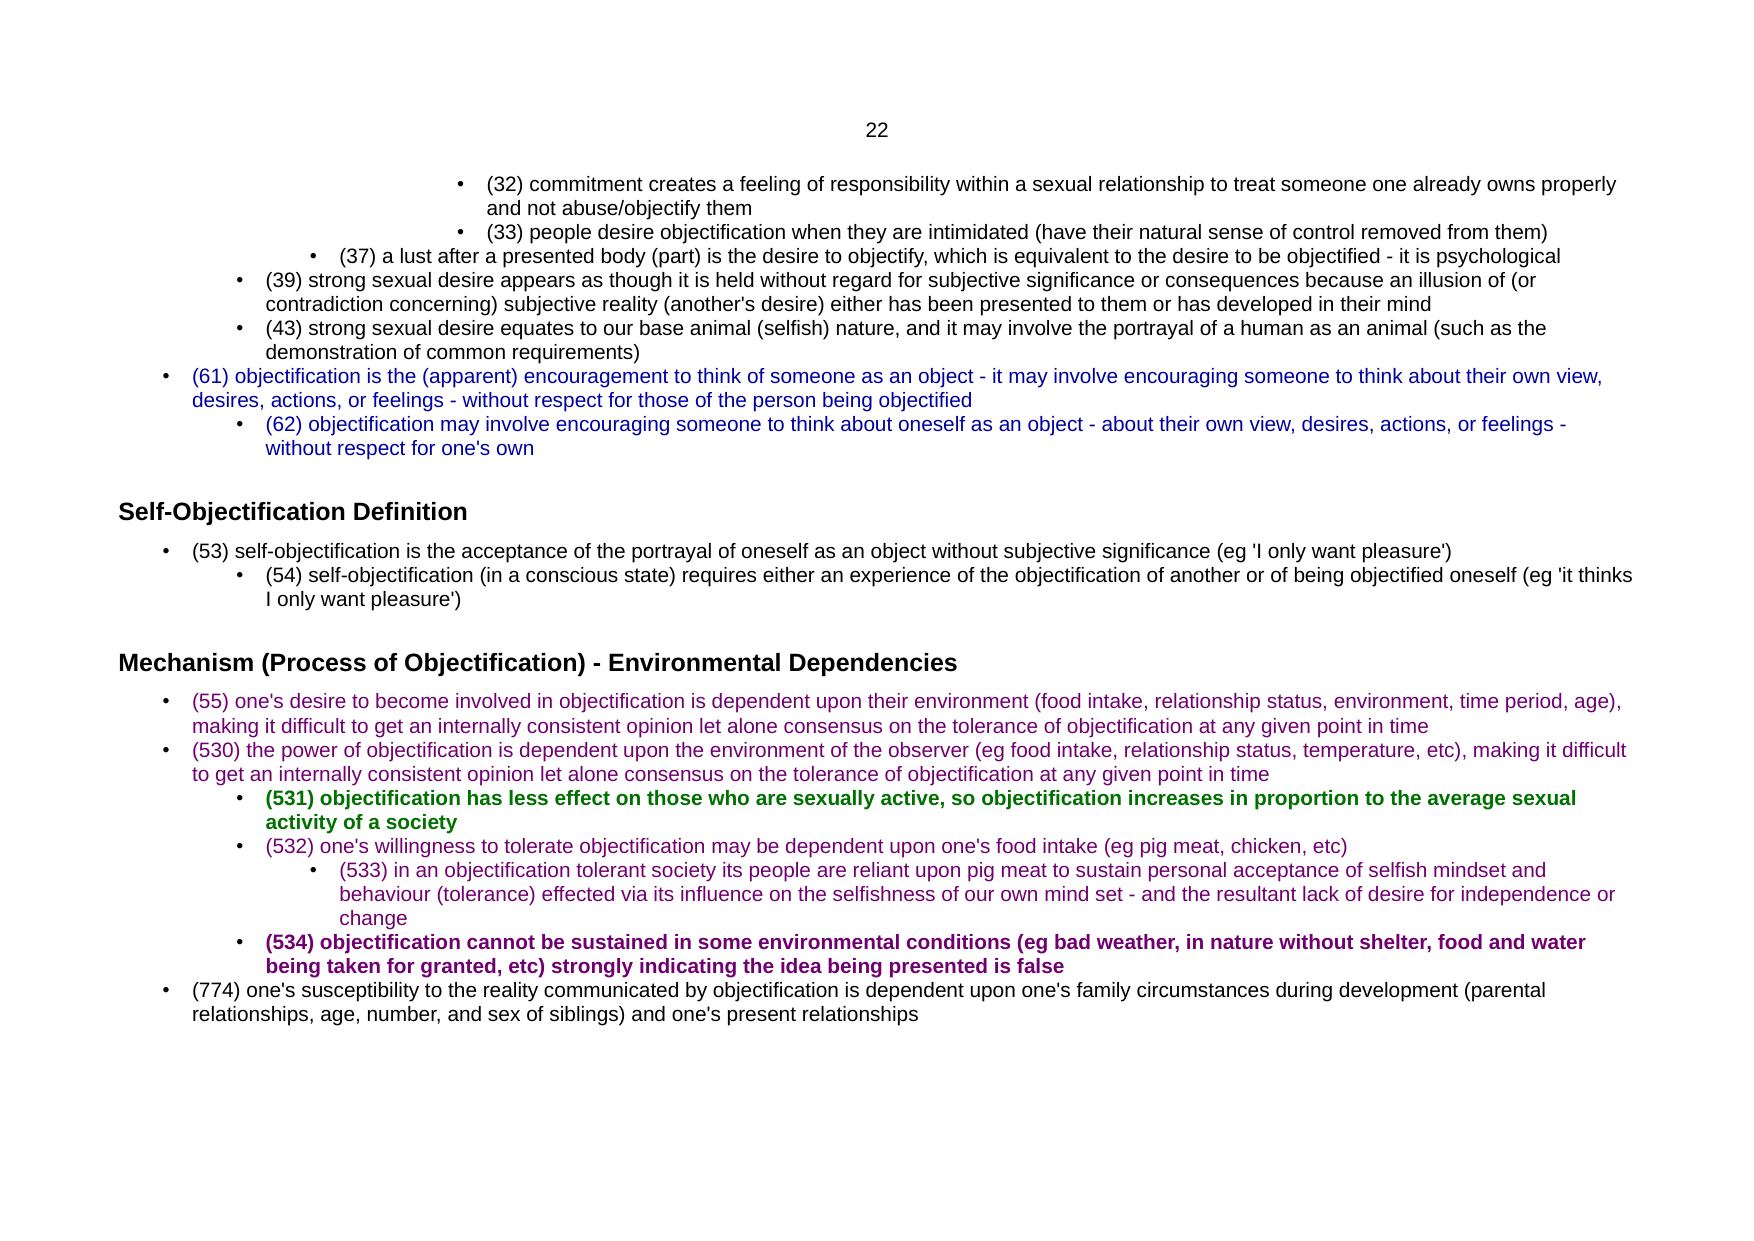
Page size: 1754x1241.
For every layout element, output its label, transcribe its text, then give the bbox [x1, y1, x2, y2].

list (39) strong sexual desire appears as though it is held without regard for subjective significance or consequences because an illusion of (or contradiction concerning) subjective reality (another's desire) either has been presented to them or has developed in their mind [236, 268, 1636, 316]
list (61) objectification is the (apparent) encouragement to think of someone as an object - it may involve encouraging someone to think about their own view, desires, actions, or feelings - without respect for those of the person being objectified [162, 364, 1636, 412]
list (531) objectification has less effect on those who are sexually active, so objectification increases in proportion to the average sexual activity of a society [236, 785, 1636, 833]
list (54) self-objectification (in a conscious state) requires either an experience of the objectification of another or of being objectified oneself (eg 'it thinks I only want pleasure') [236, 563, 1636, 611]
list (53) self-objectification is the acceptance of the portrayal of oneself as an object without subjective significance (eg 'I only want pleasure') [162, 538, 1636, 563]
list (530) the power of objectification is dependent upon the environment of the observer (eg food intake, relationship status, temperature, etc), making it difficult to get an internally consistent opinion let alone consensus on the tolerance of objectification at any given point in time [162, 737, 1636, 785]
subtitle Mechanism (Process of Objectification) - Environmental Dependencies [118, 648, 1636, 677]
list (774) one's susceptibility to the reality communicated by objectification is dependent upon one's family circumstances during development (parental relationships, age, number, and sex of siblings) and one's present relationships [162, 977, 1636, 1026]
list (37) a lust after a presented body (part) is the desire to objectify, which is equivalent to the desire to be objectified - it is psychological [309, 244, 1636, 268]
list (55) one's desire to become involved in objectification is dependent upon their environment (food intake, relationship status, environment, time period, age), making it difficult to get an internally consistent opinion let alone consensus on the tolerance of objectification at any given point in time [162, 689, 1636, 737]
list (532) one's willingness to tolerate objectification may be dependent upon one's food intake (eg pig meat, chicken, etc) [236, 833, 1636, 857]
list (533) in an objectification tolerant society its people are reliant upon pig meat to sustain personal acceptance of selfish mindset and behaviour (tolerance) effected via its influence on the selfishness of our own mind set - and the resultant lack of desire for independence or change [309, 857, 1636, 929]
list (534) objectification cannot be sustained in some environmental conditions (eg bad weather, in nature without shelter, food and water being taken for granted, etc) strongly indicating the idea being presented is false [236, 929, 1636, 977]
list (33) people desire objectification when they are intimidated (have their natural sense of control removed from them) [457, 219, 1636, 244]
list (32) commitment creates a feeling of responsibility within a sexual relationship to treat someone one already owns properly and not abuse/objectify them [457, 172, 1636, 219]
list (43) strong sexual desire equates to our base animal (selfish) nature, and it may involve the portrayal of a human as an animal (such as the demonstration of common requirements) [236, 316, 1636, 364]
list (62) objectification may involve encouraging someone to think about oneself as an object - about their own view, desires, actions, or feelings - without respect for one's own [236, 412, 1636, 460]
subtitle Self-Objectification Definition [118, 497, 1636, 526]
